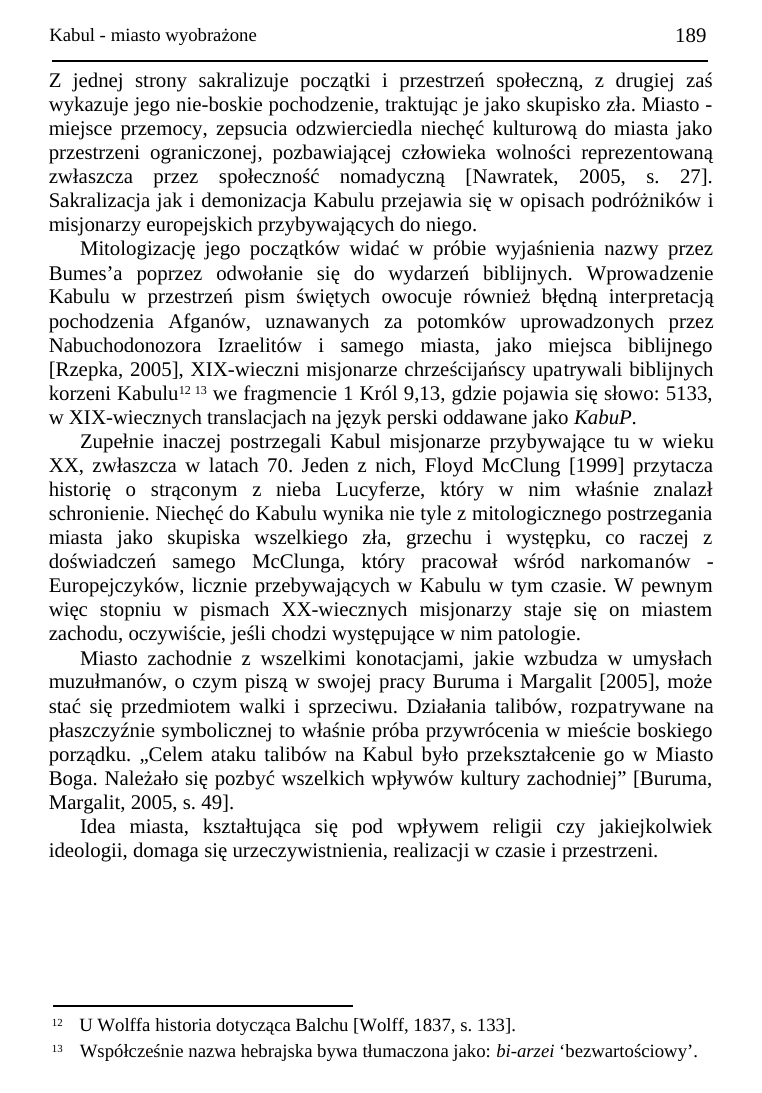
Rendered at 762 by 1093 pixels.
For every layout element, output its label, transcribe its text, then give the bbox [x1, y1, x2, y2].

text Miasto zachodnie z wszelkimi konotacjami, jakie wzbudza w umysłach muzułmanów, o czym piszą w swojej pracy Buruma i Margalit [2005], może stać się przedmiotem walki i sprzeciwu. Działania talibów, rozpa­trywane na płaszczyźnie symbolicznej to właśnie próba przywrócenia w mieście boskiego porządku. „Celem ataku talibów na Kabul było prze­kształcenie go w Miasto Boga. Należało się pozbyć wszelkich wpływów kultury zachodniej” [Buruma, Margalit, 2005, s. 49]. [48, 645, 713, 814]
text 189 [675, 23, 709, 47]
text 12 U Wolffa historia dotycząca Balchu [Wolff, 1837, s. 133]. [52, 1014, 706, 1036]
text Mitologizację jego początków widać w próbie wyjaśnienia nazwy przez Bumes’a poprzez odwołanie się do wydarzeń biblijnych. Wprowa­dzenie Kabulu w przestrzeń pism świętych owocuje również błędną inter­pretacją pochodzenia Afganów, uznawanych za potomków uprowadzo­nych przez Nabuchodonozora Izraelitów i samego miasta, jako miejsca biblijnego [Rzepka, 2005], XIX-wieczni misjonarze chrześcijańscy upa­trywali biblijnych korzeni Kabulu12 13 we fragmencie 1 Król 9,13, gdzie pojawia się słowo: 5133, w XIX-wiecznych translacjach na język perski oddawane jako KabuP. [48, 236, 713, 429]
text Idea miasta, kształtująca się pod wpływem religii czy jakiejkolwiek ideologii, domaga się urzeczywistnienia, realizacji w czasie i przestrzeni. [48, 814, 713, 862]
text 13 Współcześnie nazwa hebrajska bywa tłumaczona jako: bi-arzei ‘bezwartościowy’. [52, 1040, 706, 1062]
text Zupełnie inaczej postrzegali Kabul misjonarze przybywające tu w wie­ku XX, zwłaszcza w latach 70. Jeden z nich, Floyd McClung [1999] przytacza historię o strąconym z nieba Lucyferze, który w nim właśnie znalazł schronienie. Niechęć do Kabulu wynika nie tyle z mitologicznego postrzegania miasta jako skupiska wszelkiego zła, grzechu i występku, co raczej z doświadczeń samego McClunga, który pracował wśród narkoma­nów - Europejczyków, licznie przebywających w Kabulu w tym czasie. W pewnym więc stopniu w pismach XX-wiecznych misjonarzy staje się on miastem zachodu, oczywiście, jeśli chodzi występujące w nim patolo­gie. [48, 429, 713, 645]
text Z jednej strony sakralizuje początki i przestrzeń społeczną, z drugiej zaś wykazuje jego nie-boskie pochodzenie, traktując je jako skupisko zła. Miasto - miejsce przemocy, zepsucia odzwierciedla niechęć kulturową do miasta jako przestrzeni ograniczonej, pozbawiającej człowieka wolności reprezentowaną zwłaszcza przez społeczność nomadyczną [Nawratek, 2005, s. 27]. Sakralizacja jak i demonizacja Kabulu przejawia się w opi­sach podróżników i misjonarzy europejskich przybywających do niego. [48, 68, 713, 236]
text Kabul - miasto wyobrażone [49, 24, 265, 46]
